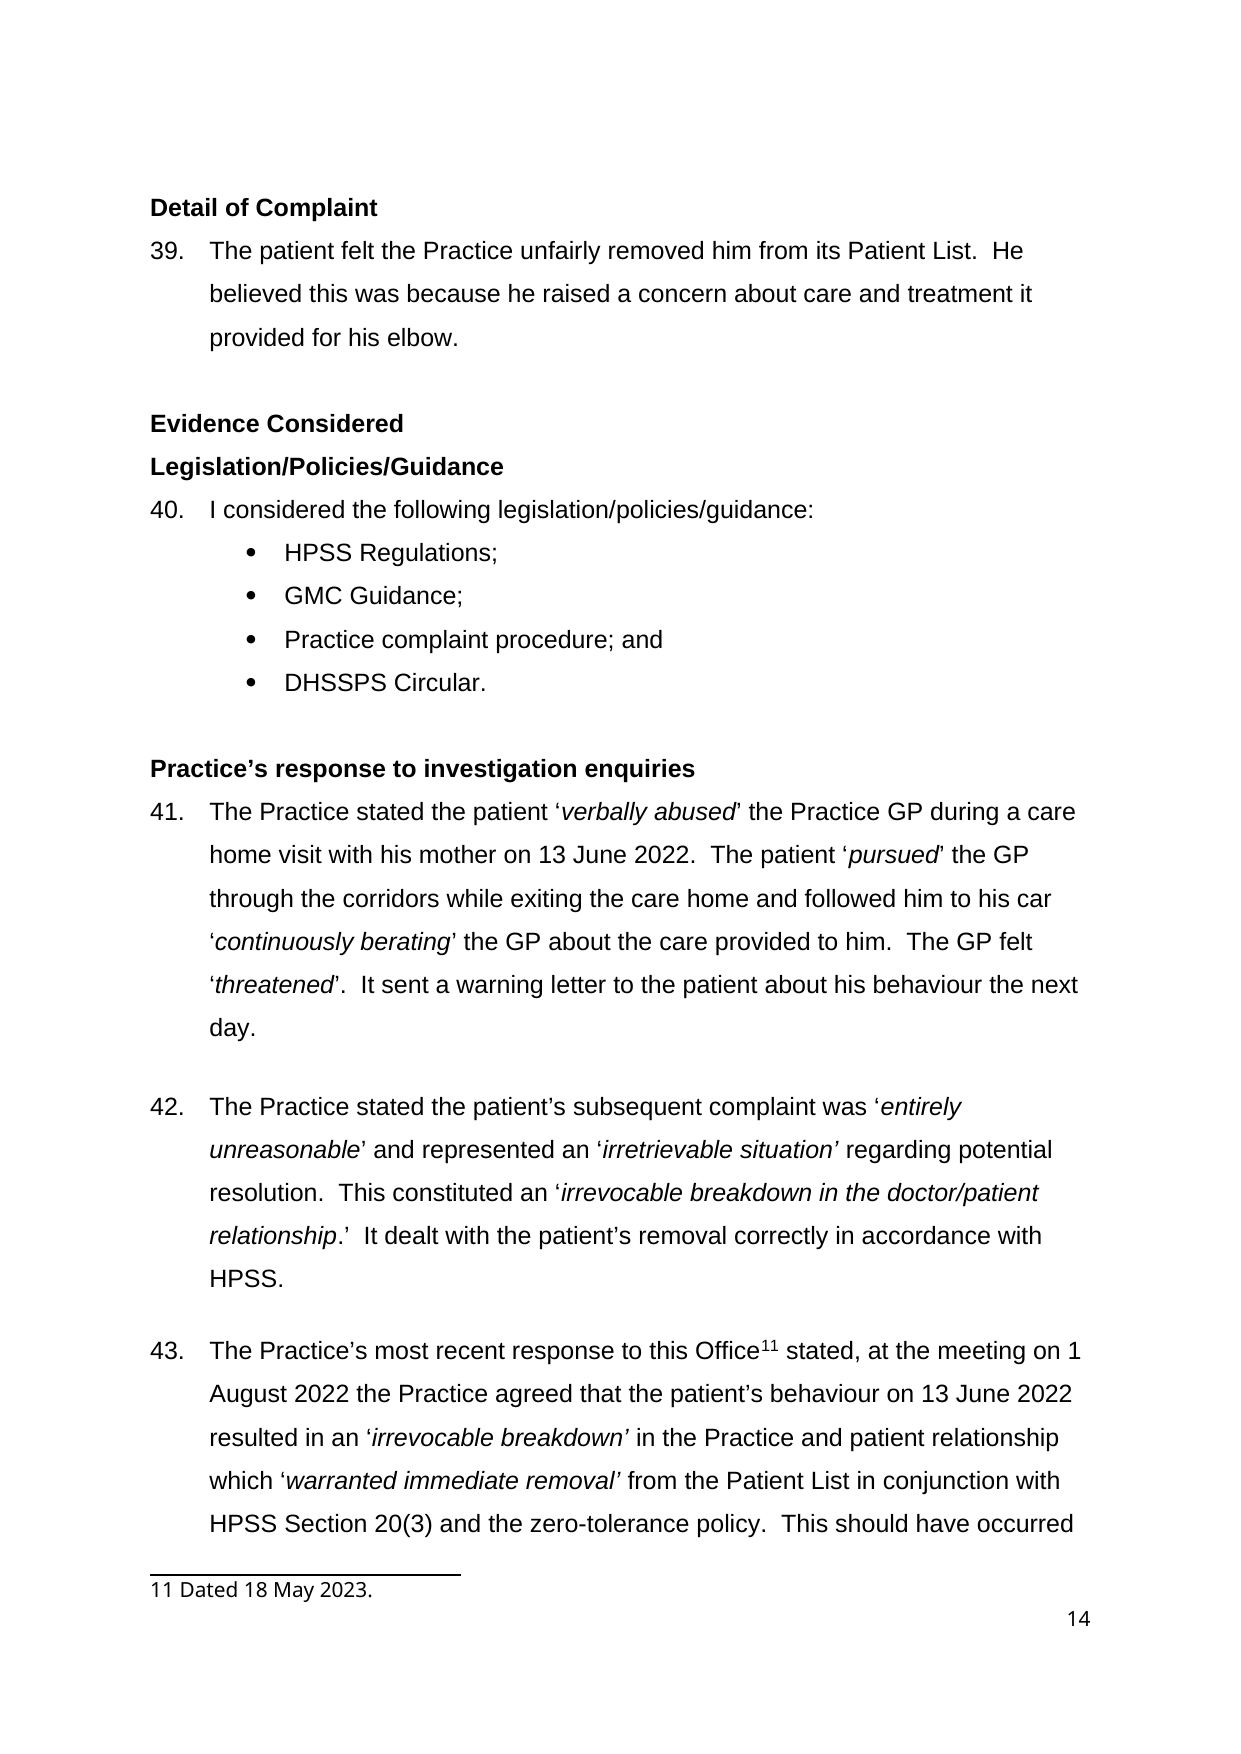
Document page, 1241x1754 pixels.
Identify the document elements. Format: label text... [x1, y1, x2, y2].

list GMC Guidance; [247, 581, 1090, 610]
list The Practice stated the patient ‘verbally abused’ the Practice GP during a care home visit with his mother on 13 June 2022. The patient ‘pursued’ the GP through the corridors while exiting the care home and followed him to his car ‘continuously berating’ the GP about the care provided to him. The GP felt ‘threatened’. It sent a warning letter to the patient about his behaviour the next day. [150, 797, 1090, 1042]
list I considered the following legislation/policies/guidance: [150, 495, 1090, 524]
text Practice’s response to investigation enquiries [150, 754, 1090, 783]
list DHSSPS Circular. [247, 668, 1090, 697]
list Practice complaint procedure; and [247, 624, 1090, 653]
list The Practice’s most recent response to this Office stated, at the meeting on 1 August 2022 the Practice agreed that the patient’s behaviour on 13 June 2022 resulted in an ‘irrevocable breakdown’ in the Practice and patient relationship which ‘warranted immediate removal’ from the Patient List in conjunction with HPSS Section 20(3) and the zero-tolerance policy. This should have occurred [150, 1336, 1090, 1538]
list HPSS Regulations; [247, 538, 1090, 567]
text Detail of Complaint [150, 193, 1090, 222]
text Legislation/Policies/Guidance [150, 452, 1090, 481]
text Evidence Considered [150, 409, 1090, 437]
list Dated 18 May 2023. [150, 1576, 1090, 1604]
list The patient felt the Practice unfairly removed him from its Patient List. He believed this was because he raised a concern about care and treatment it provided for his elbow. [150, 236, 1090, 351]
list The Practice stated the patient’s subsequent complaint was ‘entirely unreasonable’ and represented an ‘irretrievable situation’ regarding potential resolution. This constituted an ‘irrevocable breakdown in the doctor/patient relationship.’ It dealt with the patient’s removal correctly in accordance with HPSS. [150, 1092, 1090, 1293]
